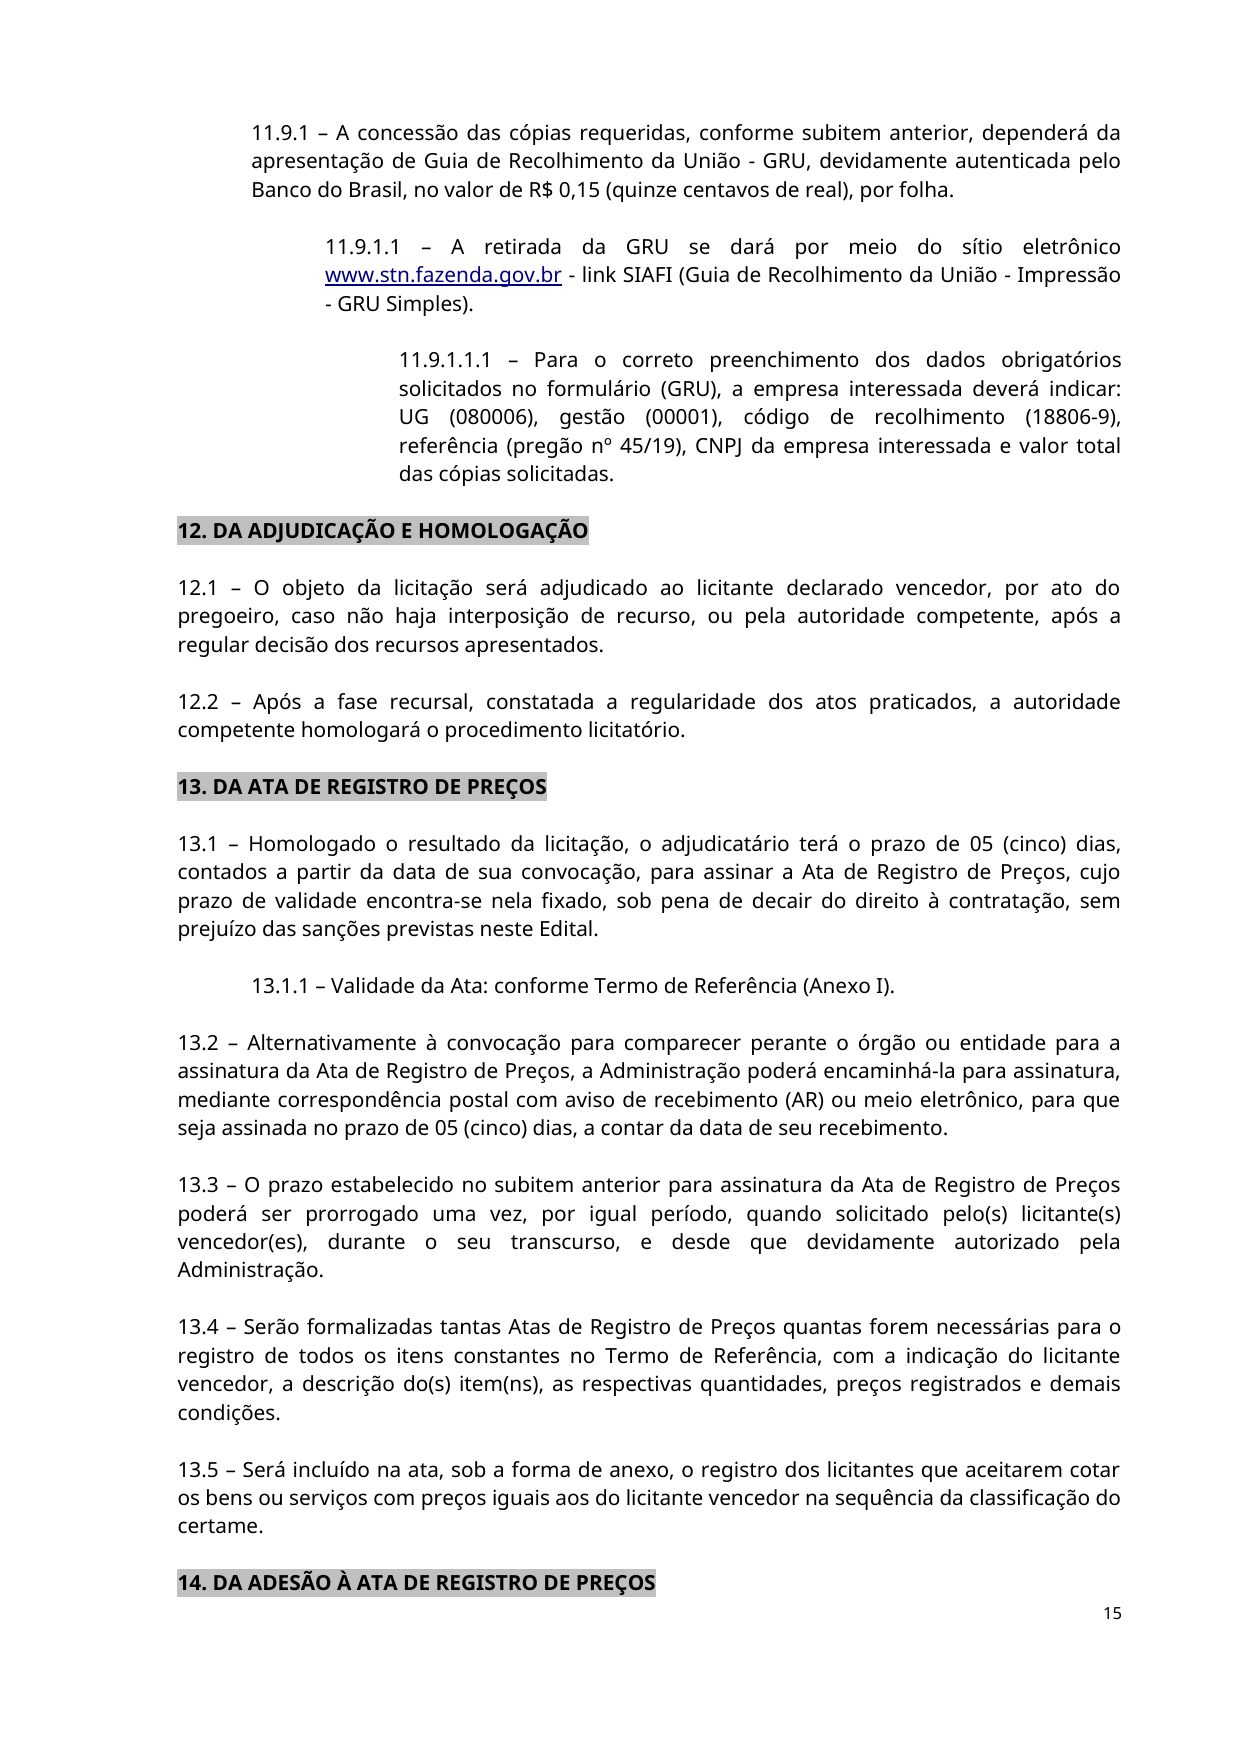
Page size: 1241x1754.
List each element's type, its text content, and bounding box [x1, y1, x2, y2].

text 11.9.1 – A concessão das cópias requeridas, conforme subitem anterior, dependerá da apresentação de Guia de Recolhimento da União - GRU, devidamente autenticada pelo Banco do Brasil, no valor de R$ 0,15 (quinze centavos de real), por folha. [251, 118, 1122, 203]
text 13.5 – Será incluído na ata, sob a forma de anexo, o registro dos licitantes que aceitarem cotar os bens ou serviços com preços iguais aos do licitante vencedor na sequência da classificação do certame. [177, 1455, 1122, 1540]
text 11.9.1.1.1 – Para o correto preenchimento dos dados obrigatórios solicitados no formulário (GRU), a empresa interessada deverá indicar: UG (080006), gestão (00001), código de recolhimento (18806-9), referência (pregão nº 45/19), CNPJ da empresa interessada e valor total das cópias solicitadas. [399, 346, 1122, 488]
text 13.3 – O prazo estabelecido no subitem anterior para assinatura da Ata de Registro de Preços poderá ser prorrogado uma vez, por igual período, quando solicitado pelo(s) licitante(s) vencedor(es), durante o seu transcurso, e desde que devidamente autorizado pela Administração. [177, 1170, 1122, 1284]
text 13.4 – Serão formalizadas tantas Atas de Registro de Preços quantas forem necessárias para o registro de todos os itens constantes no Termo de Referência, com a indicação do licitante vencedor, a descrição do(s) item(ns), as respectivas quantidades, preços registrados e demais condições. [177, 1312, 1122, 1426]
text 11.9.1.1 – A retirada da GRU se dará por meio do sítio eletrônico www.stn.fazenda.gov.br - link SIAFI (Guia de Recolhimento da União - Impressão - GRU Simples). [325, 232, 1122, 317]
text 13.1 – Homologado o resultado da licitação, o adjudicatário terá o prazo de 05 (cinco) dias, contados a partir da data de sua convocação, para assinar a Ata de Registro de Preços, cujo prazo de validade encontra-se nela fixado, sob pena de decair do direito à contratação, sem prejuízo das sanções previstas neste Edital. [177, 829, 1122, 943]
text 13.1.1 – Validade da Ata: conforme Termo de Referência (Anexo I). [251, 971, 1122, 1000]
text 14. DA ADESÃO À ATA DE REGISTRO DE PREÇOS [177, 1568, 1122, 1597]
text 12.1 – O objeto da licitação será adjudicado ao licitante declarado vencedor, por ato do pregoeiro, caso não haja interposição de recurso, ou pela autoridade competente, após a regular decisão dos recursos apresentados. [177, 573, 1122, 658]
text 13. DA ATA DE REGISTRO DE PREÇOS [177, 772, 1122, 801]
text 12.2 – Após a fase recursal, constatada a regularidade dos atos praticados, a autoridade competente homologará o procedimento licitatório. [177, 687, 1122, 744]
text 13.2 – Alternativamente à convocação para comparecer perante o órgão ou entidade para a assinatura da Ata de Registro de Preços, a Administração poderá encaminhá-la para assinatura, mediante correspondência postal com aviso de recebimento (AR) ou meio eletrônico, para que seja assinada no prazo de 05 (cinco) dias, a contar da data de seu recebimento. [177, 1028, 1122, 1142]
text 12. DA ADJUDICAÇÃO E HOMOLOGAÇÃO [177, 516, 1122, 545]
